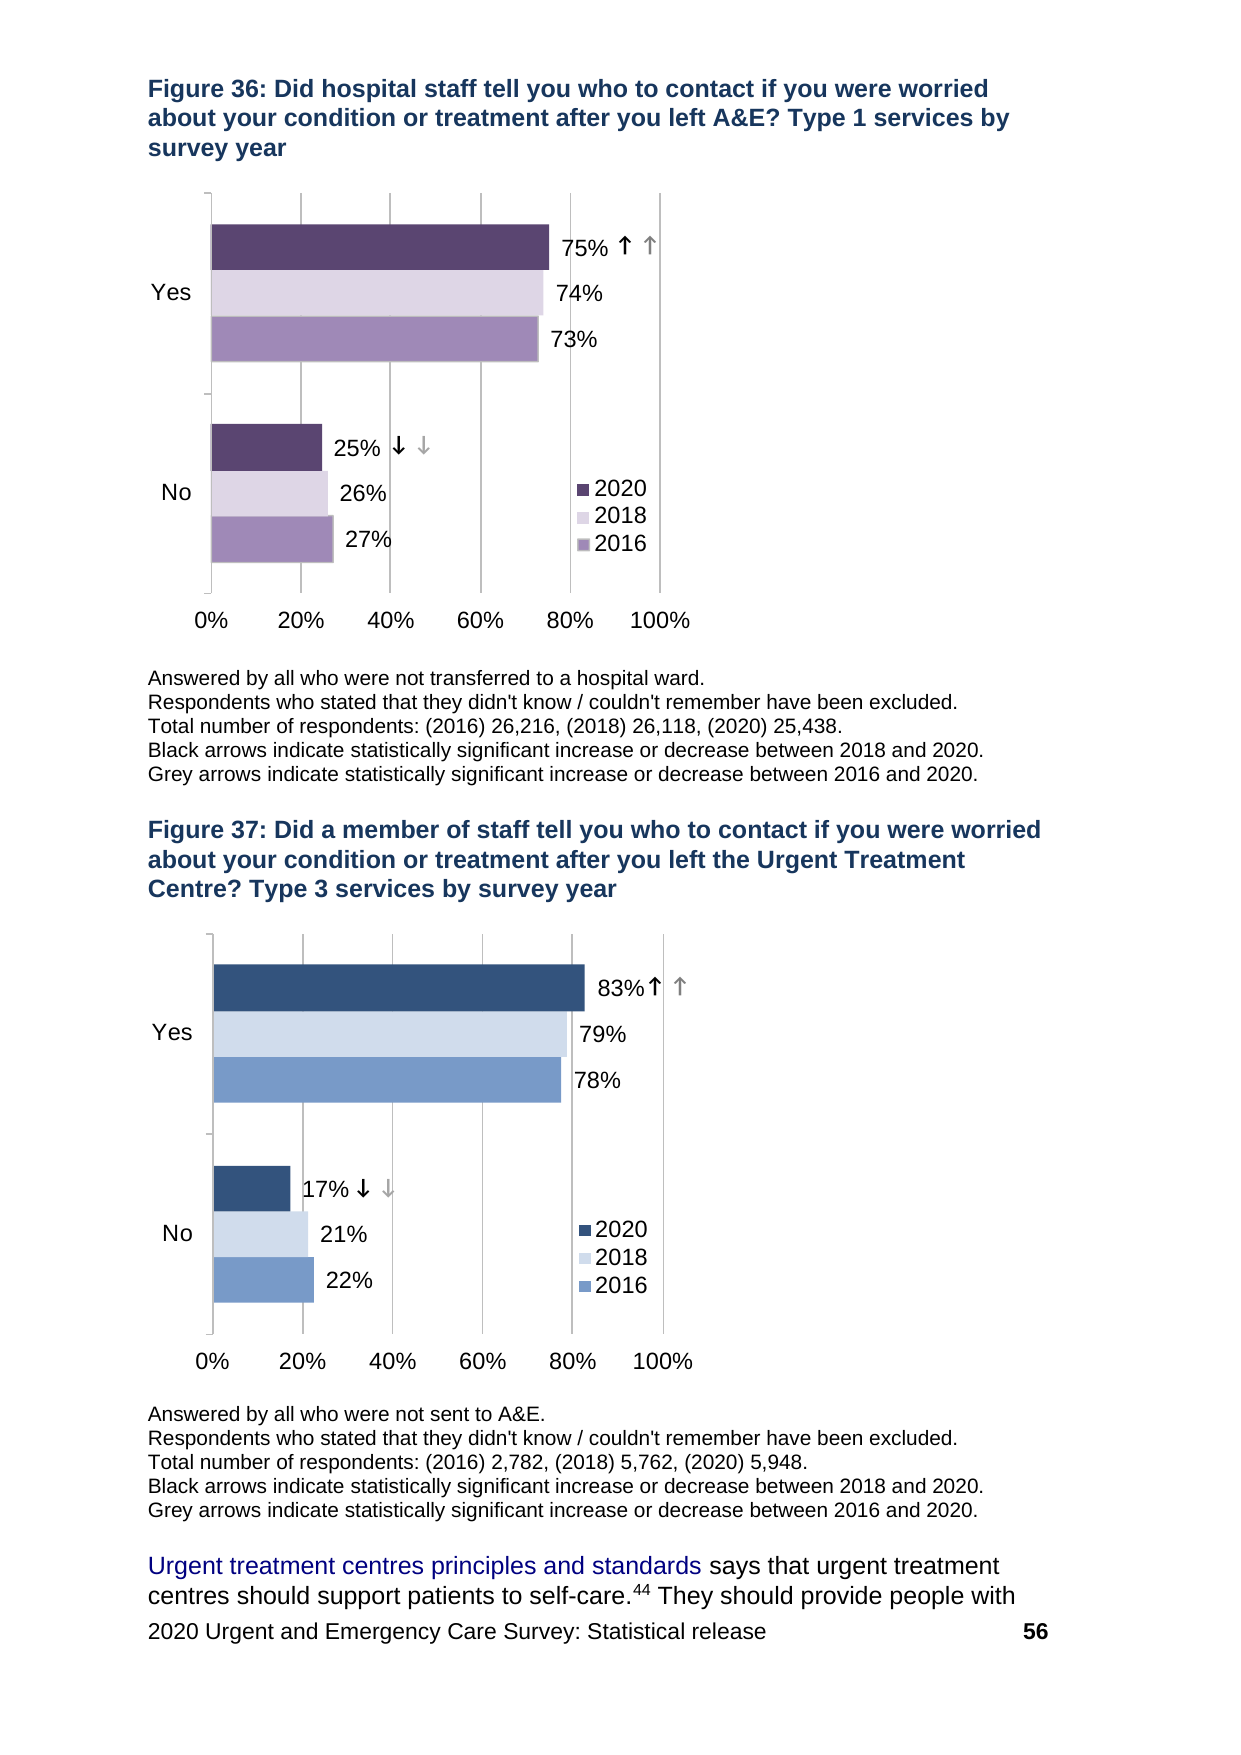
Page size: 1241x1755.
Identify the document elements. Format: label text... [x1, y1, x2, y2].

subtitle Figure 37: Did a member of staff tell you who to contact if you were worried about your condition or treatment after you left the Urgent Treatment Centre? Type 3 services by survey year [148, 815, 1048, 903]
text Grey arrows indicate statistically significant increase or decrease between 2016 and 2020. [148, 761, 1048, 785]
text Answered by all who were not transferred to a hospital ward. [148, 666, 1048, 689]
subtitle Urgent treatment centres principles and standards says that urgent treatment centres should support patients to self-care. They should provide people with [148, 1551, 1048, 1609]
subtitle Figure 36: Did hospital staff tell you who to contact if you were worried about your condition or treatment after you left A&E? Type 1 services by survey year [148, 74, 1048, 162]
text Respondents who stated that they didn't know / couldn't remember have been excluded. [148, 689, 1048, 713]
text Total number of respondents: (2016) 2,782, (2018) 5,762, (2020) 5,948. [148, 1450, 1048, 1474]
text Respondents who stated that they didn't know / couldn't remember have been excluded. [148, 1426, 1048, 1450]
text Black arrows indicate statistically significant increase or decrease between 2018 and 2020. [148, 737, 1048, 761]
text Total number of respondents: (2016) 26,216, (2018) 26,118, (2020) 25,438. [148, 713, 1048, 737]
text Grey arrows indicate statistically significant increase or decrease between 2016 and 2020. [148, 1498, 1048, 1522]
text Answered by all who were not sent to A&E. [148, 1402, 1048, 1426]
text Black arrows indicate statistically significant increase or decrease between 2018 and 2020. [148, 1474, 1048, 1498]
